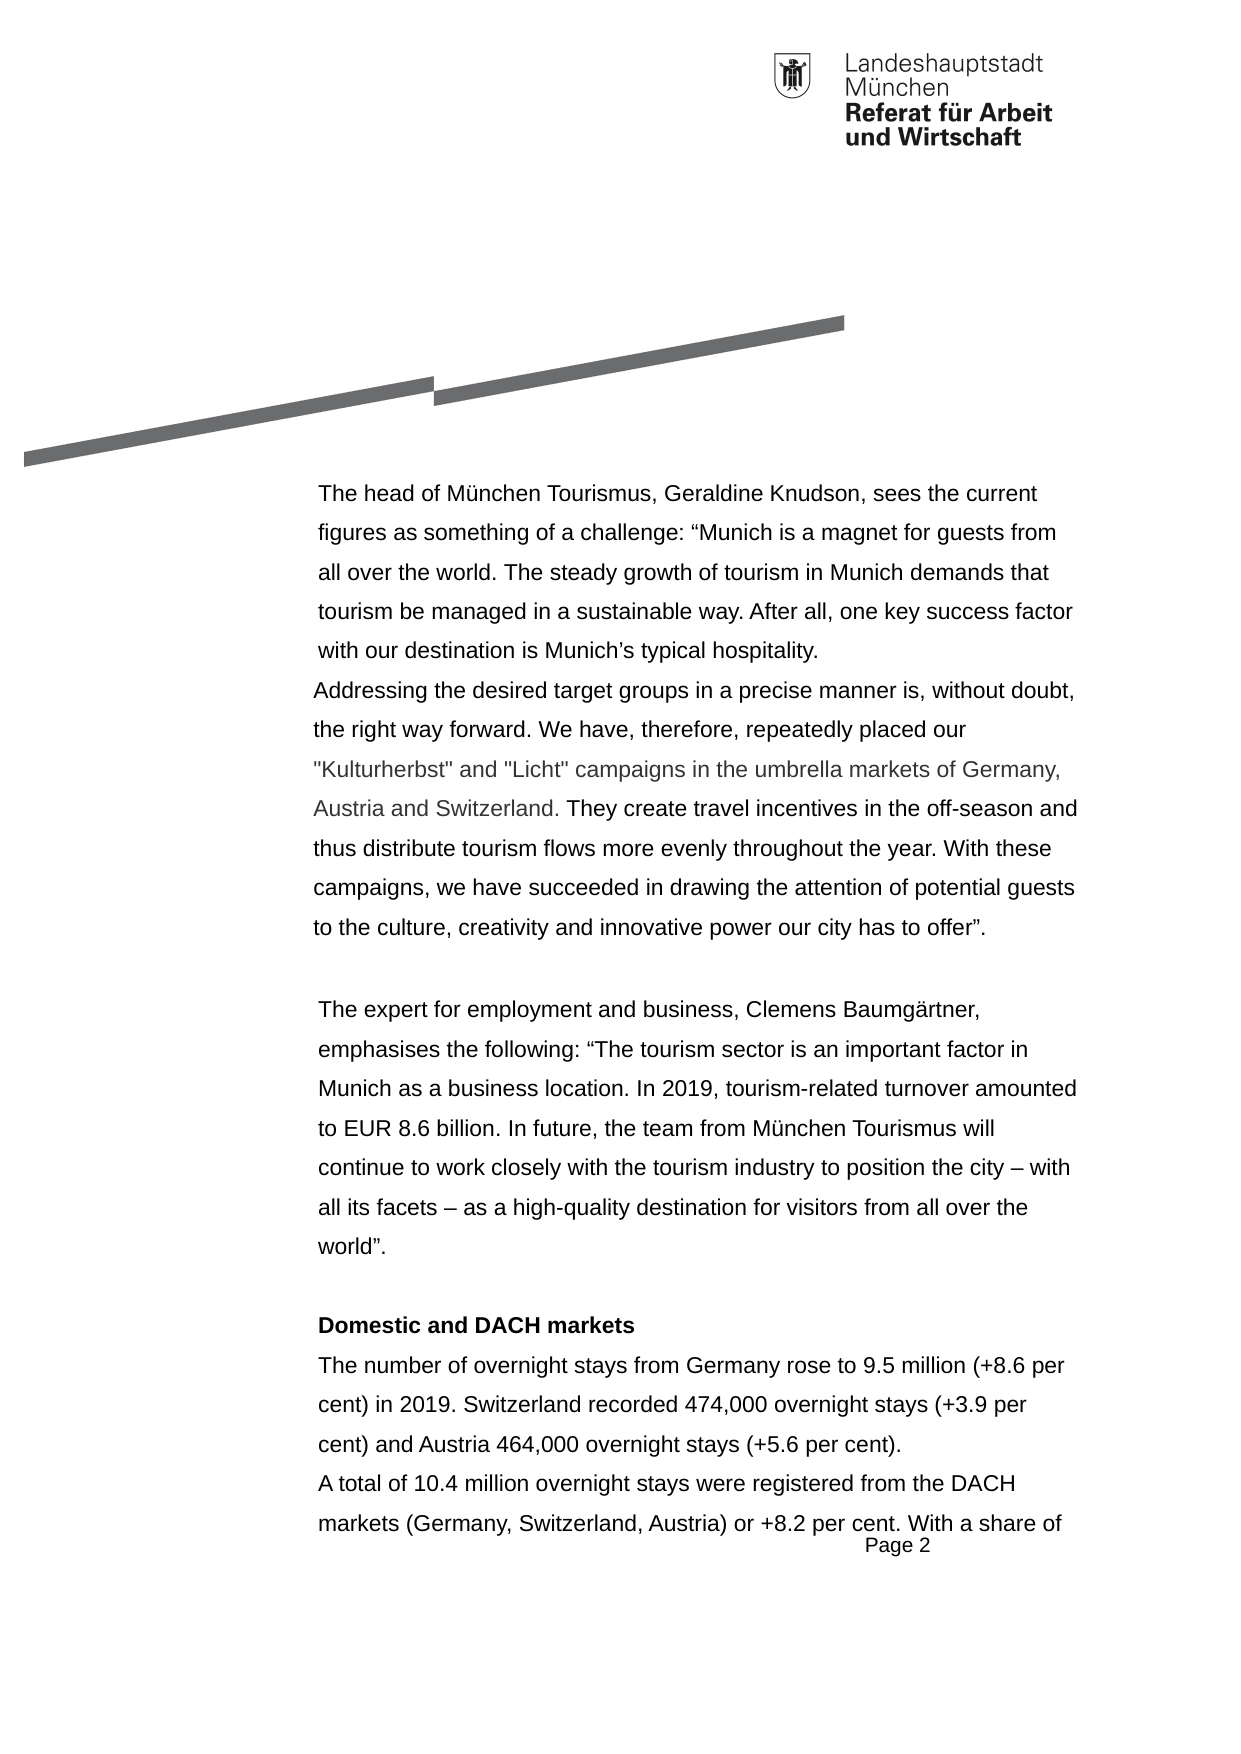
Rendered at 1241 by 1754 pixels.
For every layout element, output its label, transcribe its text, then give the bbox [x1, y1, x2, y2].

text Domestic and DACH markets [318, 1312, 1081, 1339]
text A total of 10.4 million overnight stays were registered from the DACH markets (Germany, Switzerland, Austria) or +8.2 per cent. With a share of [318, 1470, 1081, 1536]
text The number of overnight stays from Germany rose to 9.5 million (+8.6 per cent) in 2019. Switzerland recorded 474,000 overnight stays (+3.9 per cent) and Austria 464,000 overnight stays (+5.6 per cent). [318, 1352, 1081, 1457]
text The expert for employment and business, Clemens Baumgärtner, emphasises the following: “The tourism sector is an important factor in Munich as a business location. In 2019, tourism-related turnover amounted to EUR 8.6 billion. In future, the team from München Tourismus will continue to work closely with the tourism industry to position the city – with all its facets – as a high-quality destination for visitors from all over the world”. [318, 996, 1081, 1260]
text Addressing the desired target groups in a precise manner is, without doubt, the right way forward. We have, therefore, repeatedly placed our "Kulturherbst" and "Licht" campaigns in the umbrella markets of Germany, Austria and Switzerland. They create travel incentives in the off-season and thus distribute tourism flows more evenly throughout the year. With these campaigns, we have succeeded in drawing the attention of potential guests to the culture, creativity and innovative power our city has to offer”. [313, 677, 1081, 940]
text The head of München Tourismus, Geraldine Knudson, sees the current figures as something of a challenge: “Munich is a magnet for guests from all over the world. The steady growth of tourism in Munich demands that tourism be managed in a sustainable way. After all, one key success factor with our destination is Munich’s typical hospitality. [318, 431, 1081, 664]
